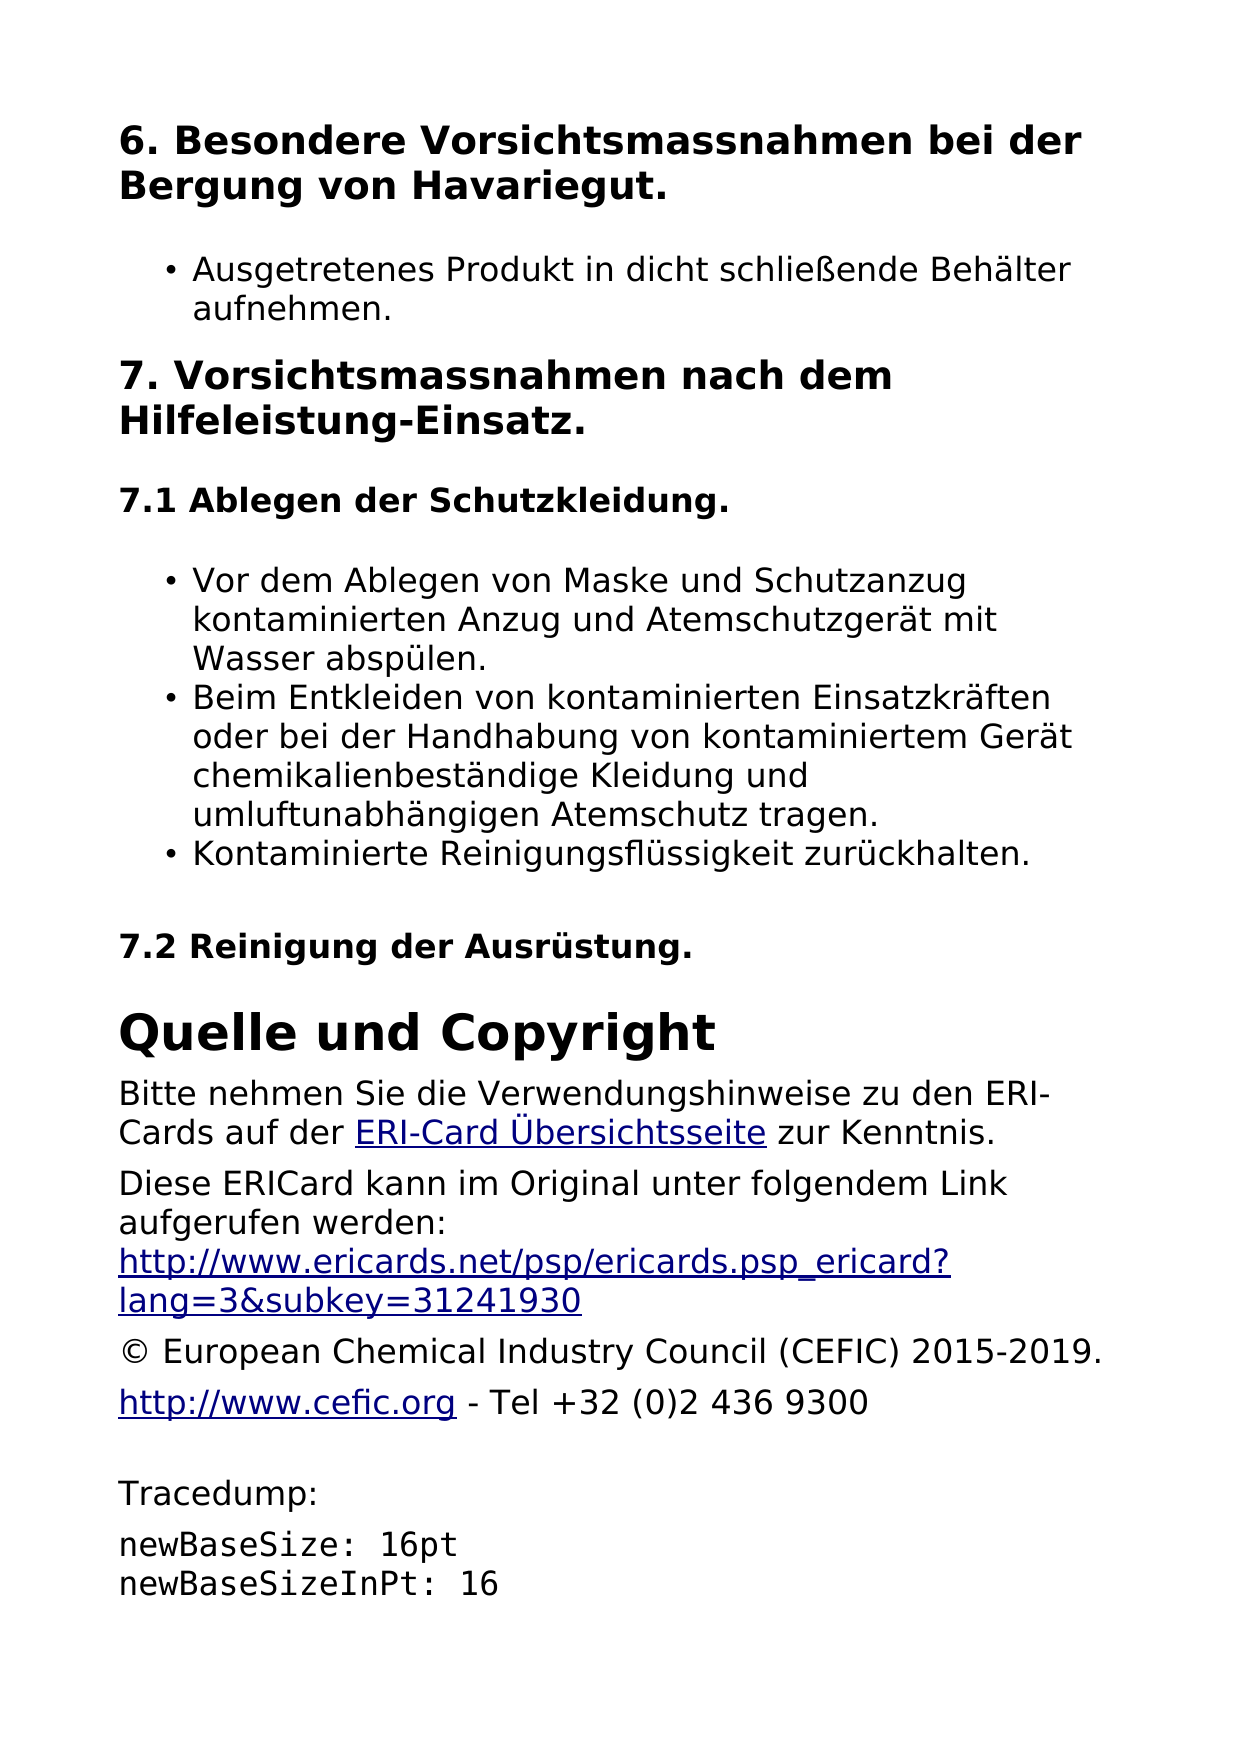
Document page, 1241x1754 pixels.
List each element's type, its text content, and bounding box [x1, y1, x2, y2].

list Kontaminierte Reinigungsflüssigkeit zurückhalten. [177, 834, 1122, 873]
list Ausgetretenes Produkt in dicht schließende Behälter aufnehmen. [177, 251, 1122, 328]
text Bitte nehmen Sie die Verwendungshinweise zu den ERI-Cards auf der ERI-Card Übersichtsseite zur Kenntnis. [118, 1074, 1122, 1152]
list Beim Entkleiden von kontaminierten Einsatzkräften oder bei der Handhabung von kontaminiertem Gerät chemikalienbeständige Kleidung und umluftunabhängigen Atemschutz tragen. [177, 678, 1122, 834]
subtitle 7.2 Reinigung der Ausrüstung. [118, 927, 1122, 966]
text Diese ERICard kann im Original unter folgendem Link aufgerufen werden: http://www.ericards.net/psp/ericards.psp_ericard?lang=3&subkey=31241930 [118, 1164, 1122, 1320]
subtitle 6. Besondere Vorsichtsmassnahmen bei der Bergung von Havariegut. [118, 118, 1122, 208]
text newBaseSize: 16pt newBaseSizeInPt: 16 [118, 1525, 1122, 1603]
text http://www.cefic.org - Tel +32 (0)2 436 9300 [118, 1384, 1122, 1423]
subtitle 7. Vorsichtsmassnahmen nach dem Hilfeleistung-Einsatz. [118, 353, 1122, 444]
subtitle Quelle und Copyright [118, 1004, 1122, 1062]
list Vor dem Ablegen von Maske und Schutzanzug kontaminierten Anzug und Atemschutzgerät mit Wasser abspülen. [177, 562, 1122, 678]
text © European Chemical Industry Council (CEFIC) 2015-2019. [118, 1332, 1122, 1371]
text Tracedump: [118, 1435, 1122, 1513]
subtitle 7.1 Ablegen der Schutzkleidung. [118, 481, 1122, 520]
